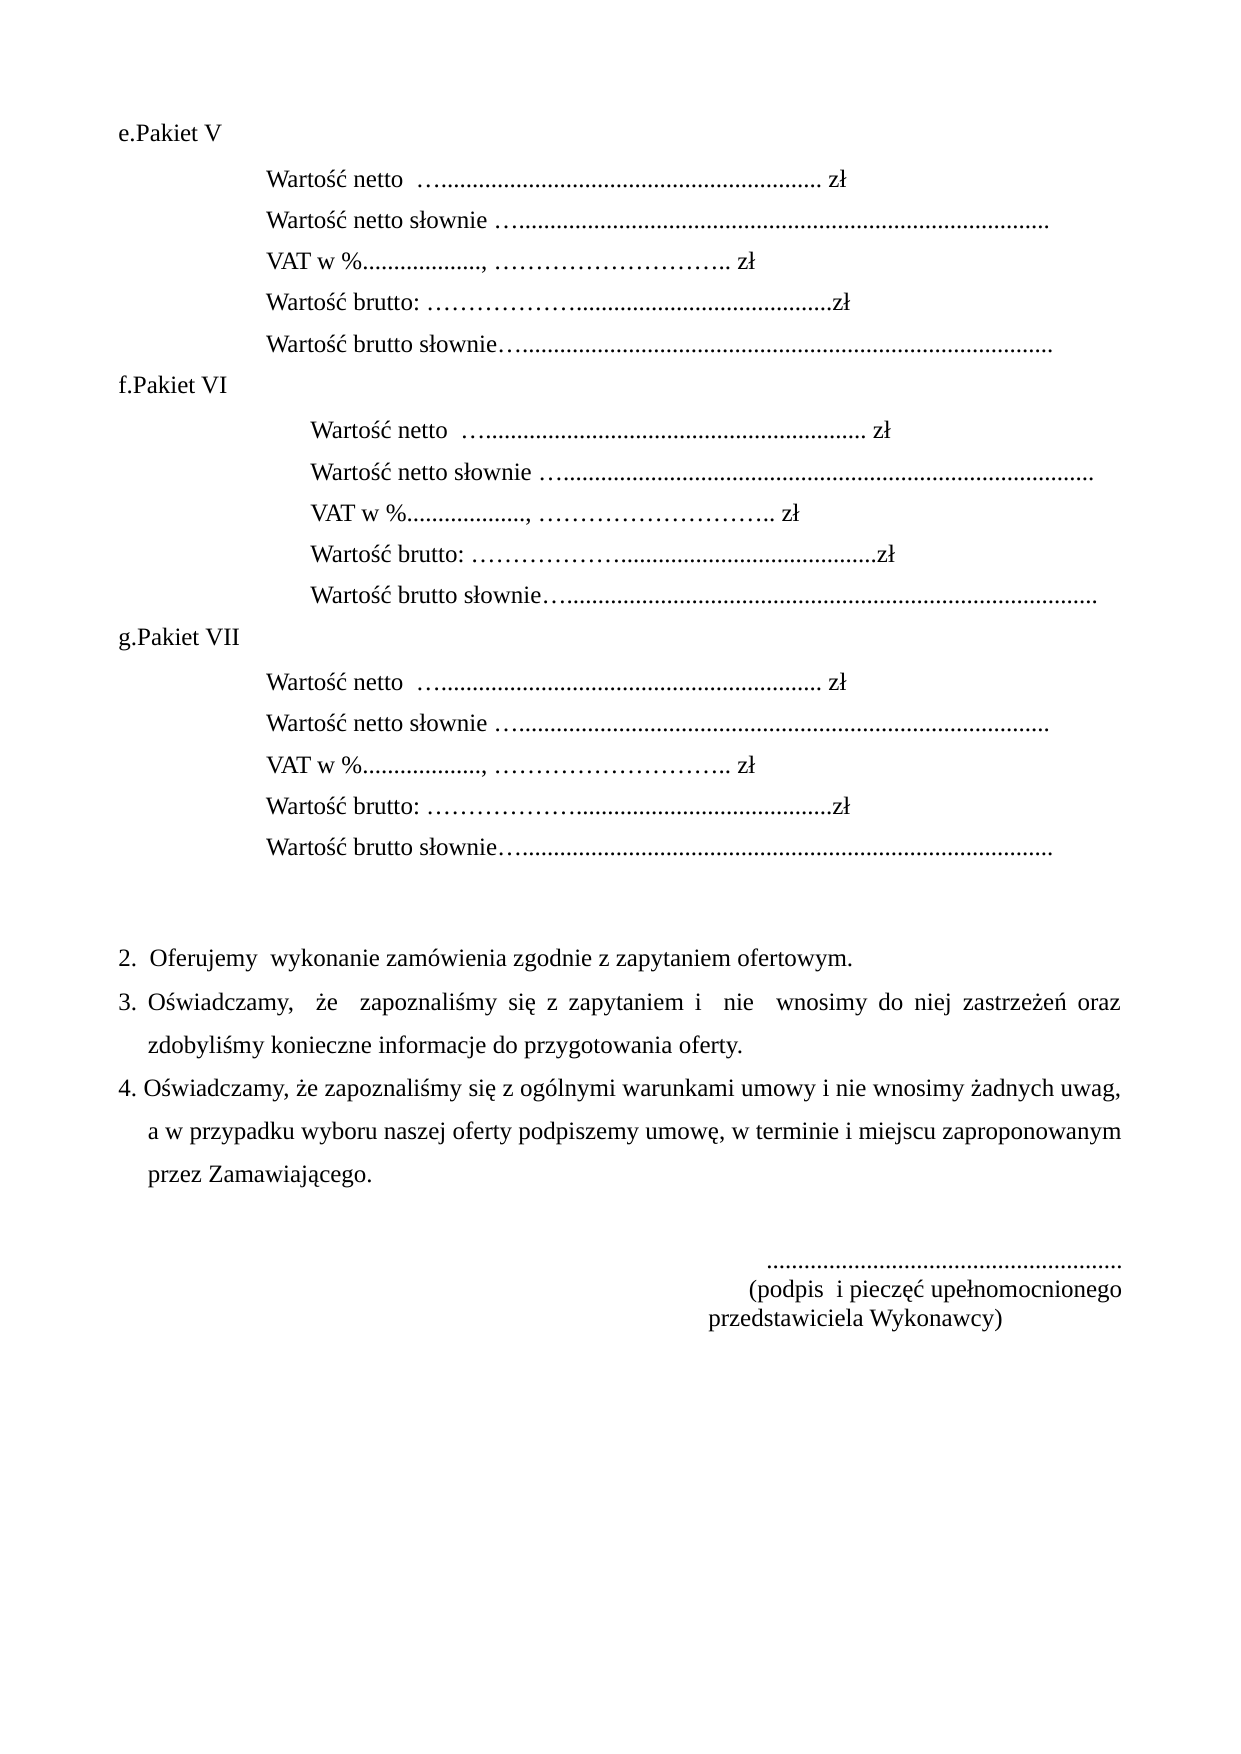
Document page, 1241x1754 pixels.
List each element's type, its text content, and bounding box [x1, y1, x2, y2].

text Wartość netto …............................................................. zł [118, 667, 1122, 696]
text VAT w %..................., ……………………….. zł [118, 246, 1122, 275]
text Wartość netto …............................................................. zł [118, 164, 1122, 192]
text Wartość brutto słownie…..................................................................................... [118, 329, 1122, 357]
text Wartość netto słownie …..................................................................................... [118, 205, 1122, 234]
text Wartość netto …............................................................. zł [118, 415, 1122, 444]
text ......................................................... [0, 1245, 1122, 1274]
text Wartość brutto: ……………….........................................zł [118, 539, 1122, 568]
text 2. Oferujemy wykonanie zamówienia zgodnie z zapytaniem ofertowym. [118, 943, 1122, 972]
text przedstawiciela Wykonawcy) [708, 1303, 1122, 1332]
list Pakiet V [118, 118, 1122, 147]
text Wartość netto słownie …..................................................................................... [118, 708, 1122, 737]
text (podpis i pieczęć upełnomocnionego [0, 1274, 1122, 1303]
list Pakiet VII [118, 622, 1122, 650]
text VAT w %..................., ……………………….. zł [118, 498, 1122, 527]
text Wartość brutto słownie…..................................................................................... [118, 580, 1122, 609]
text Wartość brutto: ……………….........................................zł [192, 791, 1122, 820]
text Wartość netto słownie …..................................................................................... [118, 457, 1122, 485]
list Pakiet VI [118, 370, 1122, 399]
text 3. Oświadczamy, że zapoznaliśmy się z zapytaniem i nie wnosimy do niej zastrzeżeń oraz zdobyliśmy konieczne informacje do przygotowania oferty. [118, 987, 1122, 1058]
text VAT w %..................., ……………………….. zł [118, 750, 1122, 778]
text Wartość brutto: ……………….........................................zł [192, 287, 1122, 316]
text 4. Oświadczamy, że zapoznaliśmy się z ogólnymi warunkami umowy i nie wnosimy żadnych uwag, a w przypadku wyboru naszej oferty podpiszemy umowę, w terminie i miejscu zaproponowanym przez Zamawiającego. [118, 1073, 1122, 1188]
text Wartość brutto słownie…..................................................................................... [118, 832, 1122, 861]
